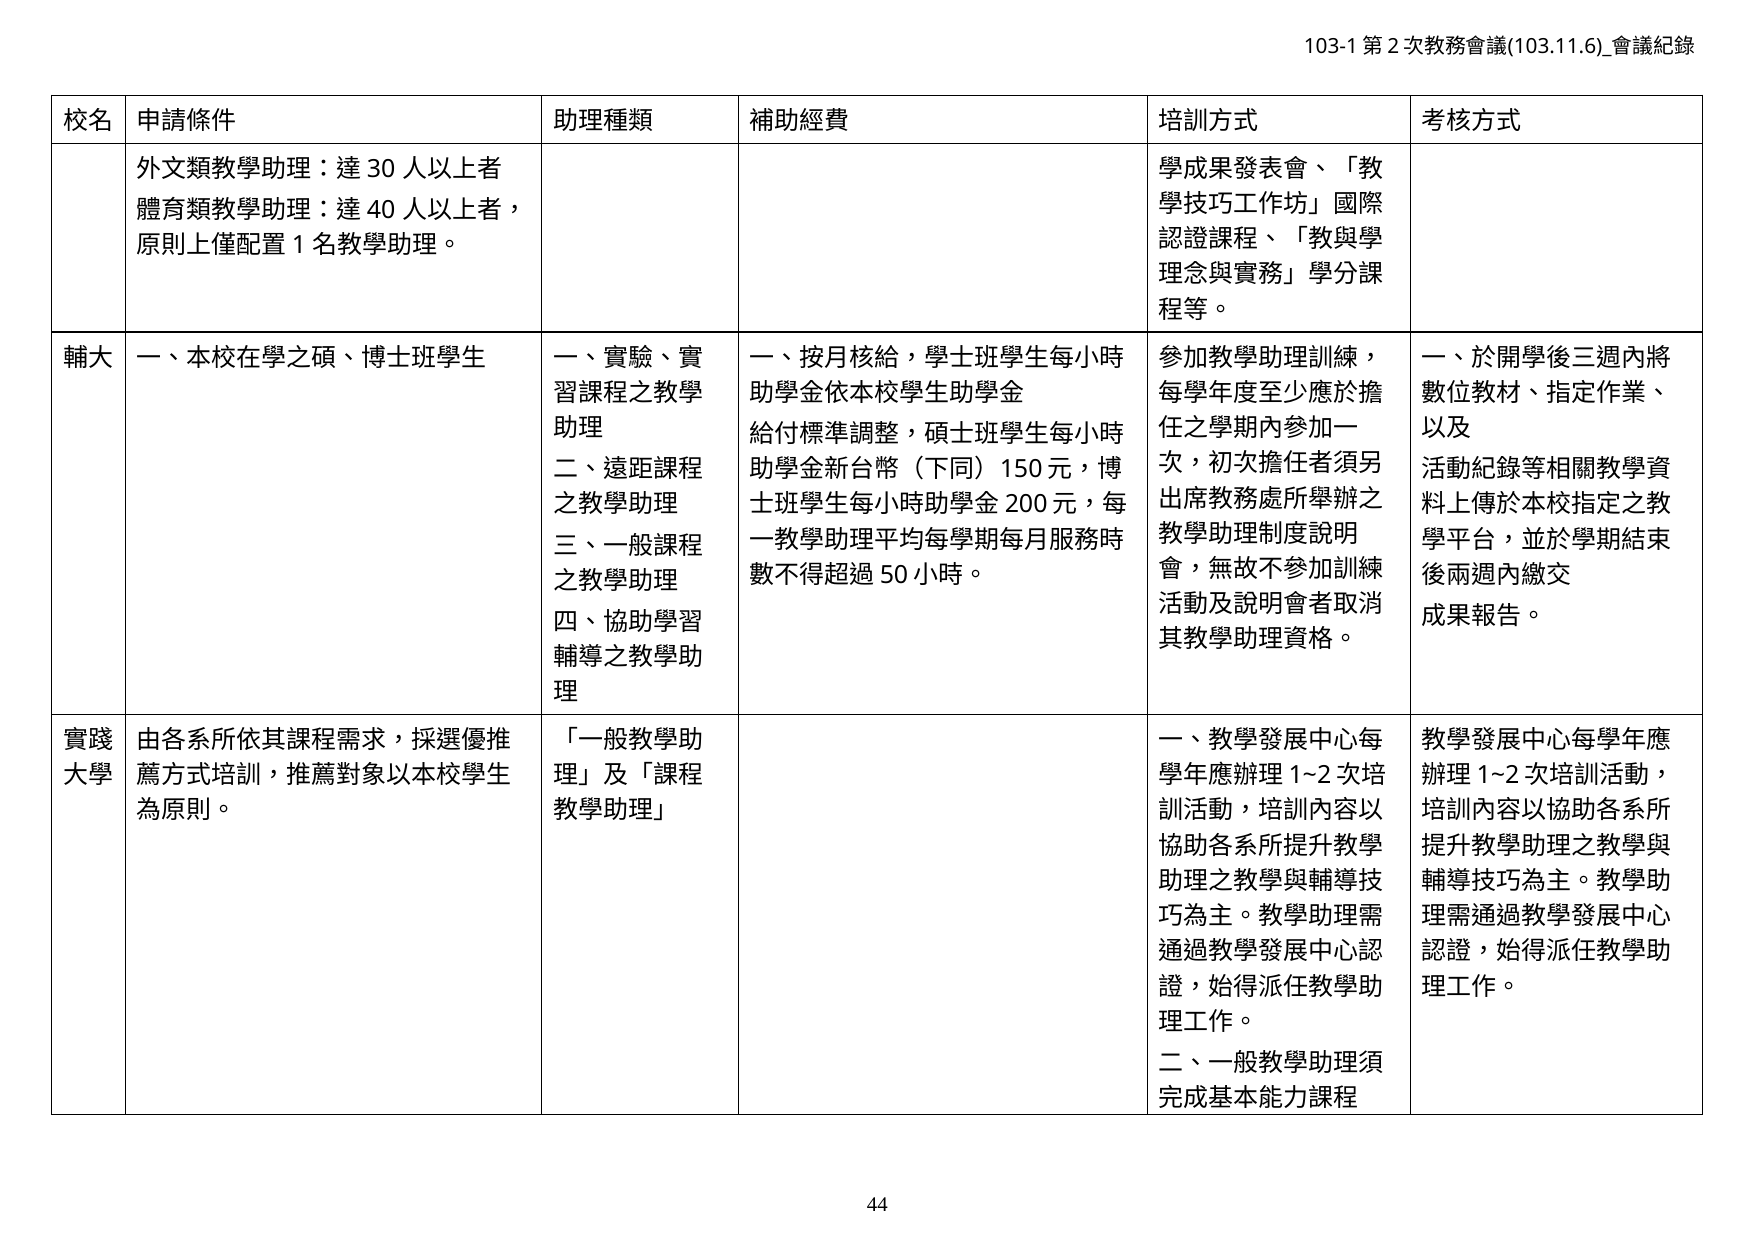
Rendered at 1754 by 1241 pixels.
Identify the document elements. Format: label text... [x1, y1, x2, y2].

table_header 助理種類 [542, 96, 738, 142]
table_cell 實踐大學 [52, 715, 125, 1114]
table_cell [52, 144, 125, 331]
table_cell 教學發展中心每學年應辦理1~2次培訓活動，培訓內容以協助各系所提升教學助理之教學與輔導技巧為主。教學助理需通過教學發展中心認證，始得派任教學助理工作。 [1411, 715, 1702, 1114]
table_cell 參加教學助理訓練，每學年度至少應於擔任之學期內參加一次，初次擔任者須另出席教務處所舉辦之教學助理制度說明會，無故不參加訓練活動及說明會者取消其教學助理資格。 [1148, 333, 1410, 714]
table_cell [1411, 144, 1702, 331]
table_cell 一、於開學後三週內將數位教材、指定作業、以及 活動紀錄等相關教學資料上傳於本校指定之教學平台，並於學期結束後兩週內繳交 成果報告。 [1411, 333, 1702, 714]
table_header 考核方式 [1411, 96, 1702, 142]
table_cell 由各系所依其課程需求，採選優推薦方式培訓，推薦對象以本校學生為原則。 [126, 715, 541, 1114]
table_header 申請條件 [126, 96, 541, 142]
table_header 補助經費 [739, 96, 1147, 142]
table_cell 一、按月核給，學士班學生每小時助學金依本校學生助學金 給付標準調整，碩士班學生每小時助學金新台幣（下同）150元，博士班學生每小時助學金200元，每一教學助理平均每學期每月服務時數不得超過50小時。 [739, 333, 1147, 714]
table_cell 一、實驗、實習課程之教學助理 二、遠距課程之教學助理 三、一般課程之教學助理 四、協助學習輔導之教學助理 [542, 333, 738, 714]
table_cell 輔大 [52, 333, 125, 714]
table_cell [739, 144, 1147, 331]
table_cell 一、本校在學之碩、博士班學生 [126, 333, 541, 714]
table_header 校名 [52, 96, 125, 142]
table_cell 外文類教學助理：達30 人以上者 體育類教學助理：達40 人以上者，原則上僅配置1 名教學助理。 [126, 144, 541, 331]
table_cell [739, 715, 1147, 1114]
table_cell 學成果發表會、「教學技巧工作坊」國際認證課程、「教與學理念與實務」學分課程等。 [1148, 144, 1410, 331]
table_cell 一、教學發展中心每學年應辦理1~2次培訓活動，培訓內容以協助各系所提升教學助理之教學與輔導技巧為主。教學助理需通過教學發展中心認證，始得派任教學助理工作。 二、一般教學助理須完成基本能力課程 [1148, 715, 1410, 1114]
table_header 培訓方式 [1148, 96, 1410, 142]
table_cell 「一般教學助理」及「課程教學助理」 [542, 715, 738, 1114]
table_cell [542, 144, 738, 331]
